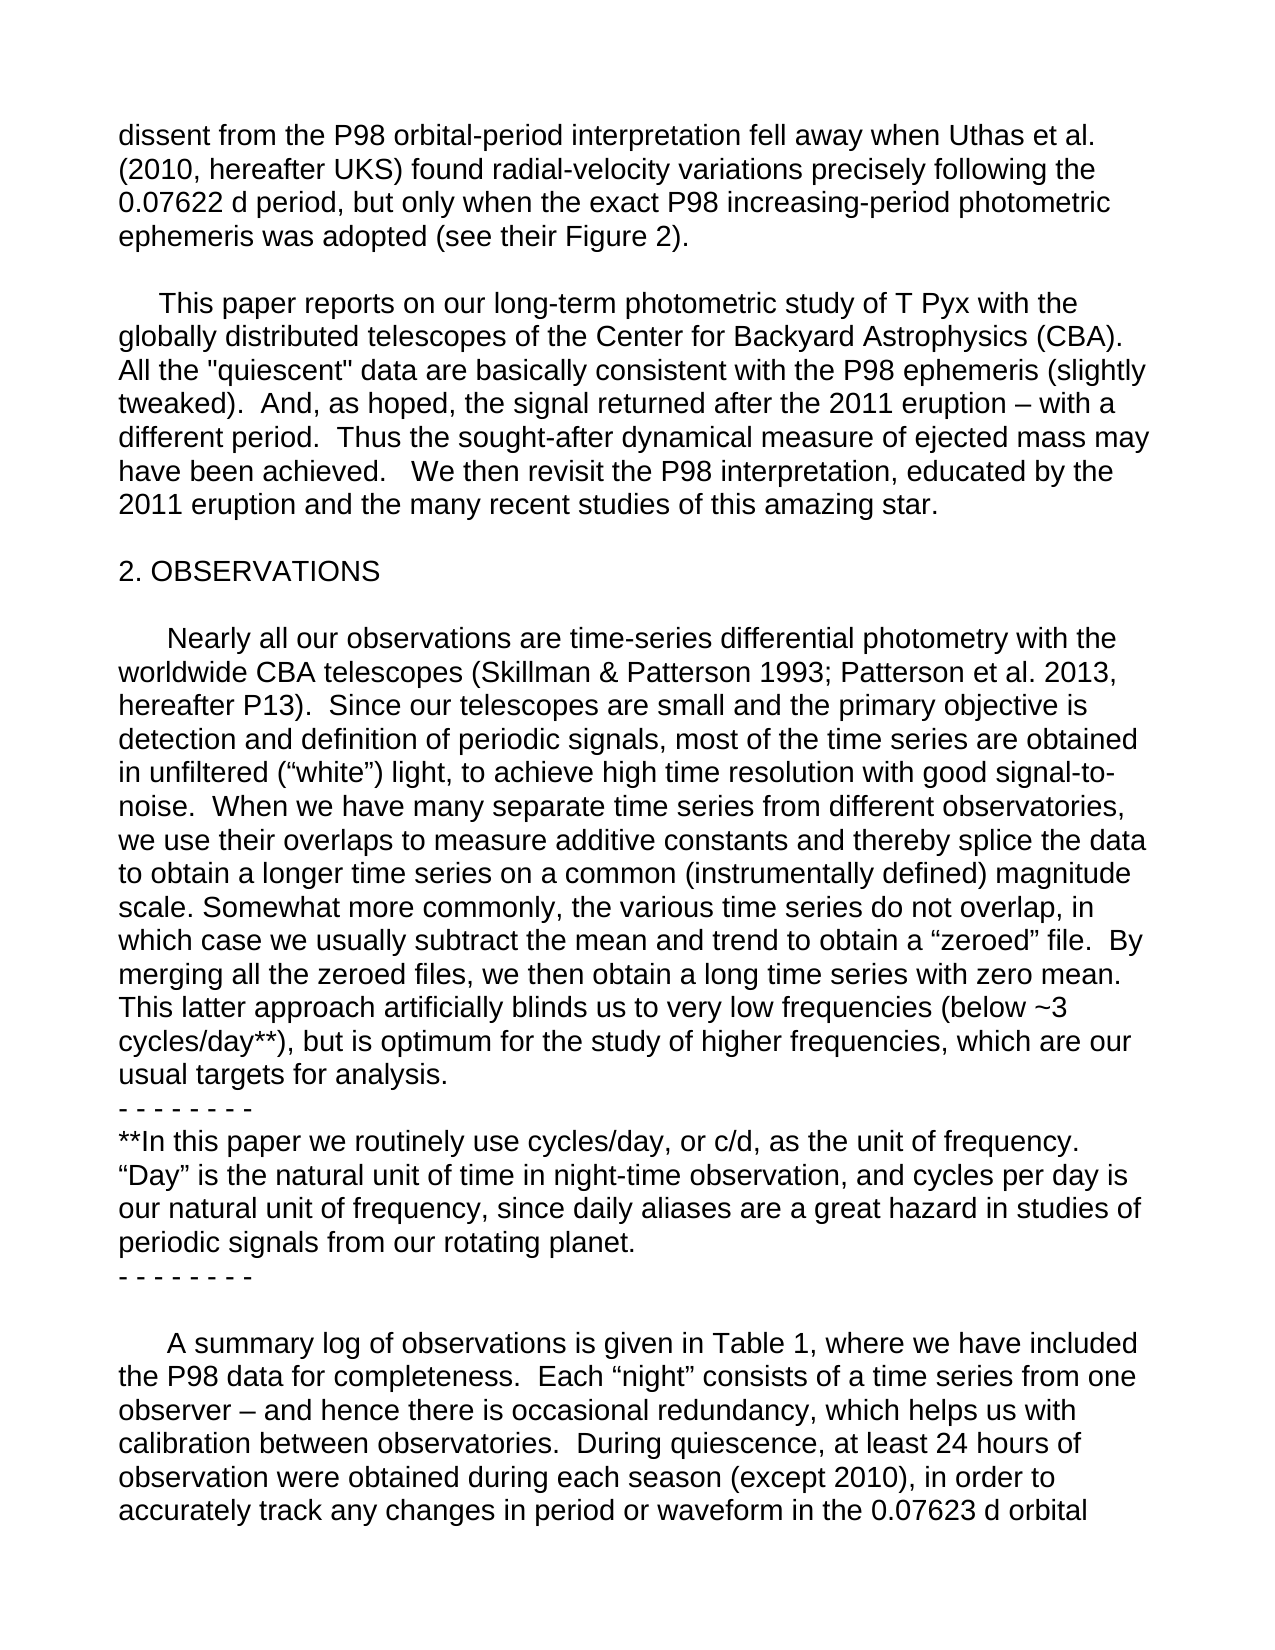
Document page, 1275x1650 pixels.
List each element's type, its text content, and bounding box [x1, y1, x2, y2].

text Nearly all our observations are time-series differential photometry with the worldwide CBA telescopes (Skillman & Patterson 1993; Patterson et al. 2013, hereafter P13). Since our telescopes are small and the primary objective is detection and definition of periodic signals, most of the time series are obtained in unfiltered (“white”) light, to achieve high time resolution with good signal-to-noise. When we have many separate time series from different observatories, we use their overlaps to measure additive constants and thereby splice the data to obtain a longer time series on a common (instrumentally defined) magnitude scale. Somewhat more commonly, the various time series do not overlap, in which case we usually subtract the mean and trend to obtain a “zeroed” file. By merging all the zeroed files, we then obtain a long time series with zero mean. This latter approach artificially blinds us to very low frequencies (below ~3 cycles/day**), but is optimum for the study of higher frequencies, which are our usual targets for analysis. [118, 621, 1157, 1091]
text 2. OBSERVATIONS [118, 554, 1157, 588]
text This paper reports on our long-term photometric study of T Pyx with the globally distributed telescopes of the Center for Backyard Astrophysics (CBA). All the "quiescent" data are basically consistent with the P98 ephemeris (slightly tweaked). And, as hoped, the signal returned after the 2011 eruption – with a different period. Thus the sought-after dynamical measure of ejected mass may have been achieved. We then revisit the P98 interpretation, educated by the 2011 eruption and the many recent studies of this amazing star. [118, 286, 1157, 521]
text - - - - - - - - [118, 1091, 1157, 1124]
text - - - - - - - - [118, 1258, 1157, 1292]
text A summary log of observations is given in Table 1, where we have included the P98 data for completeness. Each “night” consists of a time series from one observer – and hence there is occasional redundancy, which helps us with calibration between observatories. During quiescence, at least 24 hours of observation were obtained during each season (except 2010), in order to accurately track any changes in period or waveform in the 0.07623 d orbital [118, 1326, 1157, 1527]
text **In this paper we routinely use cycles/day, or c/d, as the unit of frequency. “Day” is the natural unit of time in night-time observation, and cycles per day is our natural unit of frequency, since daily aliases are a great hazard in studies of periodic signals from our rotating planet. [118, 1124, 1157, 1258]
text dissent from the P98 orbital-period interpretation fell away when Uthas et al. (2010, hereafter UKS) found radial-velocity variations precisely following the 0.07622 d period, but only when the exact P98 increasing-period photometric ephemeris was adopted (see their Figure 2). [118, 118, 1157, 252]
